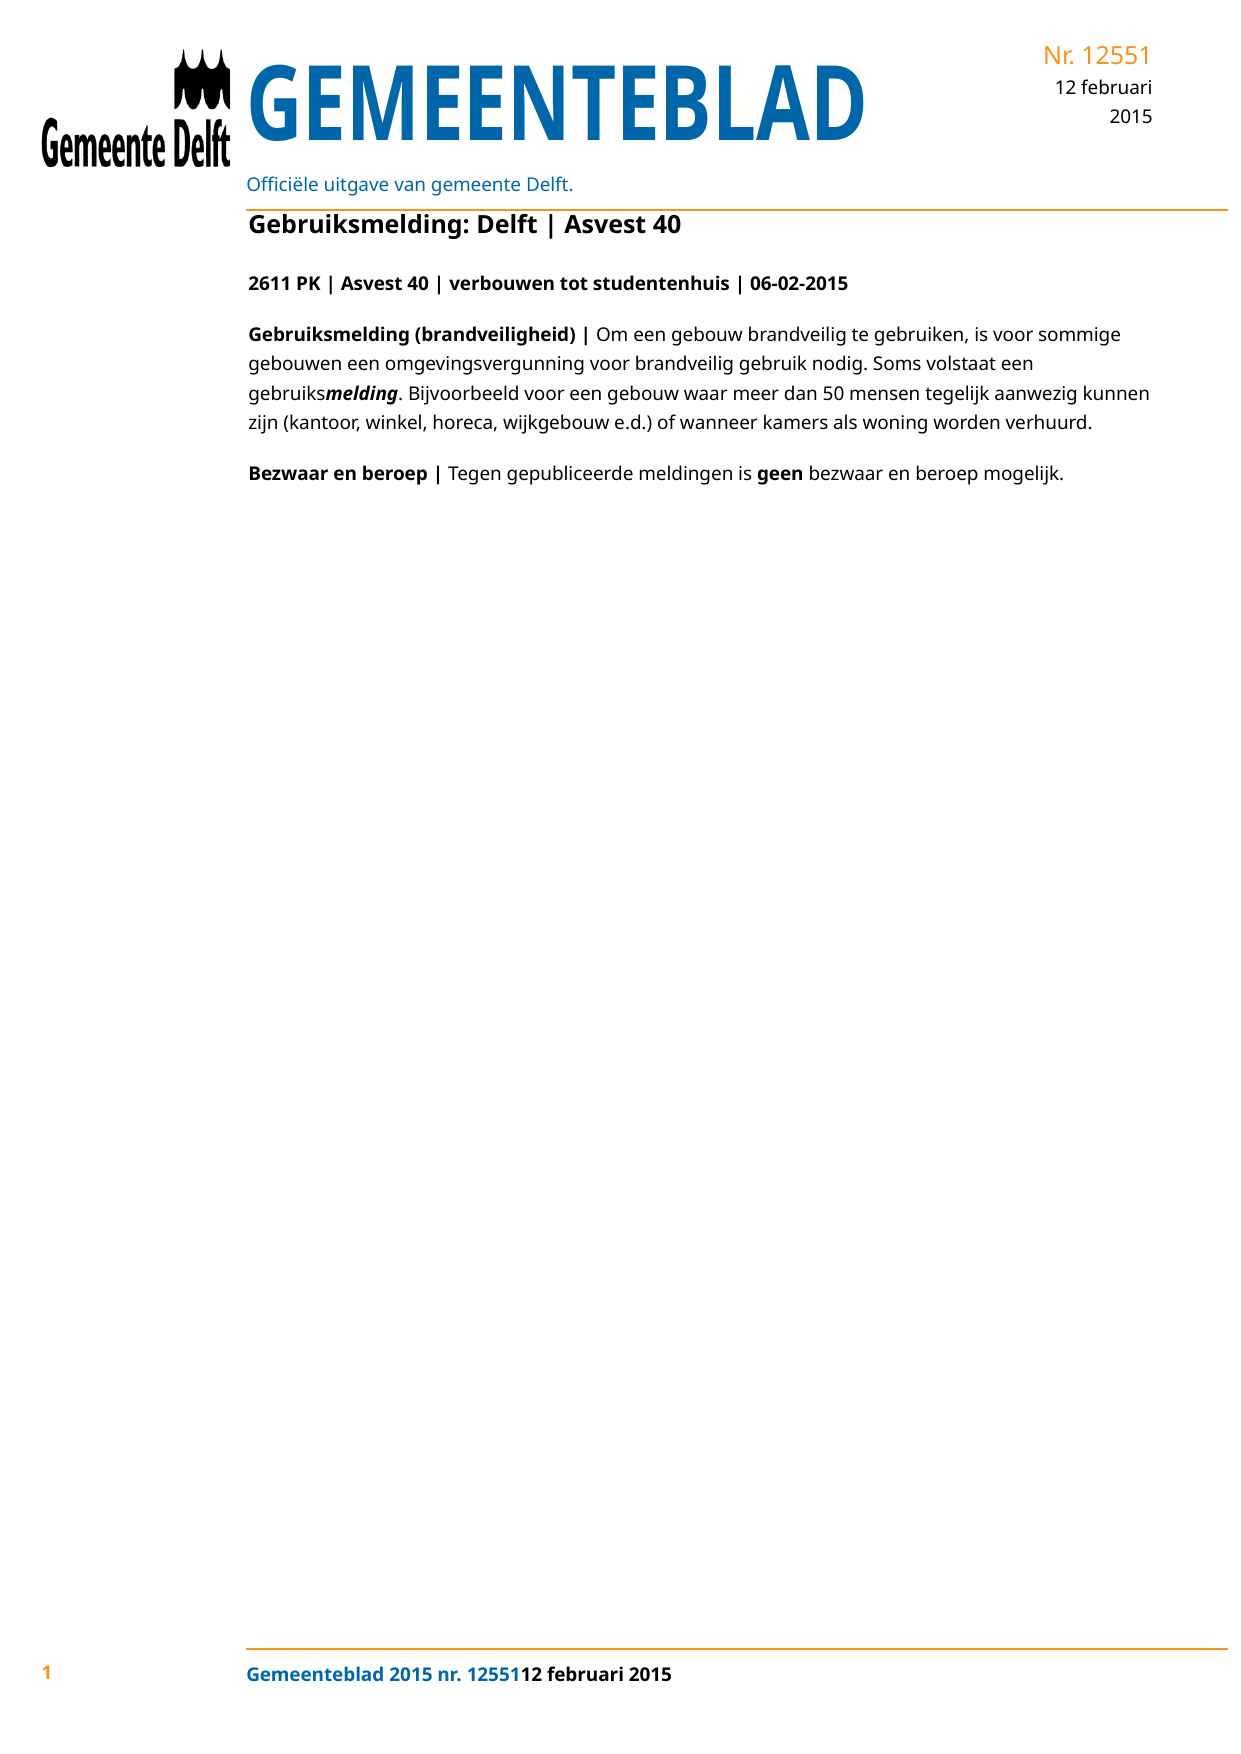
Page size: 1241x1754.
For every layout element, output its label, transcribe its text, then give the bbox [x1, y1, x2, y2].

text Gebruiksmelding (brandveiligheid) | Om een gebouw brandveilig te gebruiken, is voor sommige gebouwen een omgevingsvergunning voor brandveilig gebruik nodig. Soms volstaat een gebruiksmelding. Bijvoorbeeld voor een gebouw waar meer dan 50 mensen tegelijk aanwezig kunnen zijn (kantoor, winkel, horeca, wijkgebouw e.d.) of wanneer kamers als woning worden verhuurd. [248, 321, 1152, 435]
picture [41, 47, 231, 172]
text Bezwaar en beroep | Tegen gepubliceerde meldingen is geen bezwaar en beroep mogelijk. [248, 460, 1152, 486]
text 2611 PK | Asvest 40 | verbouwen tot studentenhuis | 06-02-2015 [248, 270, 1152, 296]
text Gebruiksmelding: Delft | Asvest 40 [248, 211, 1152, 241]
